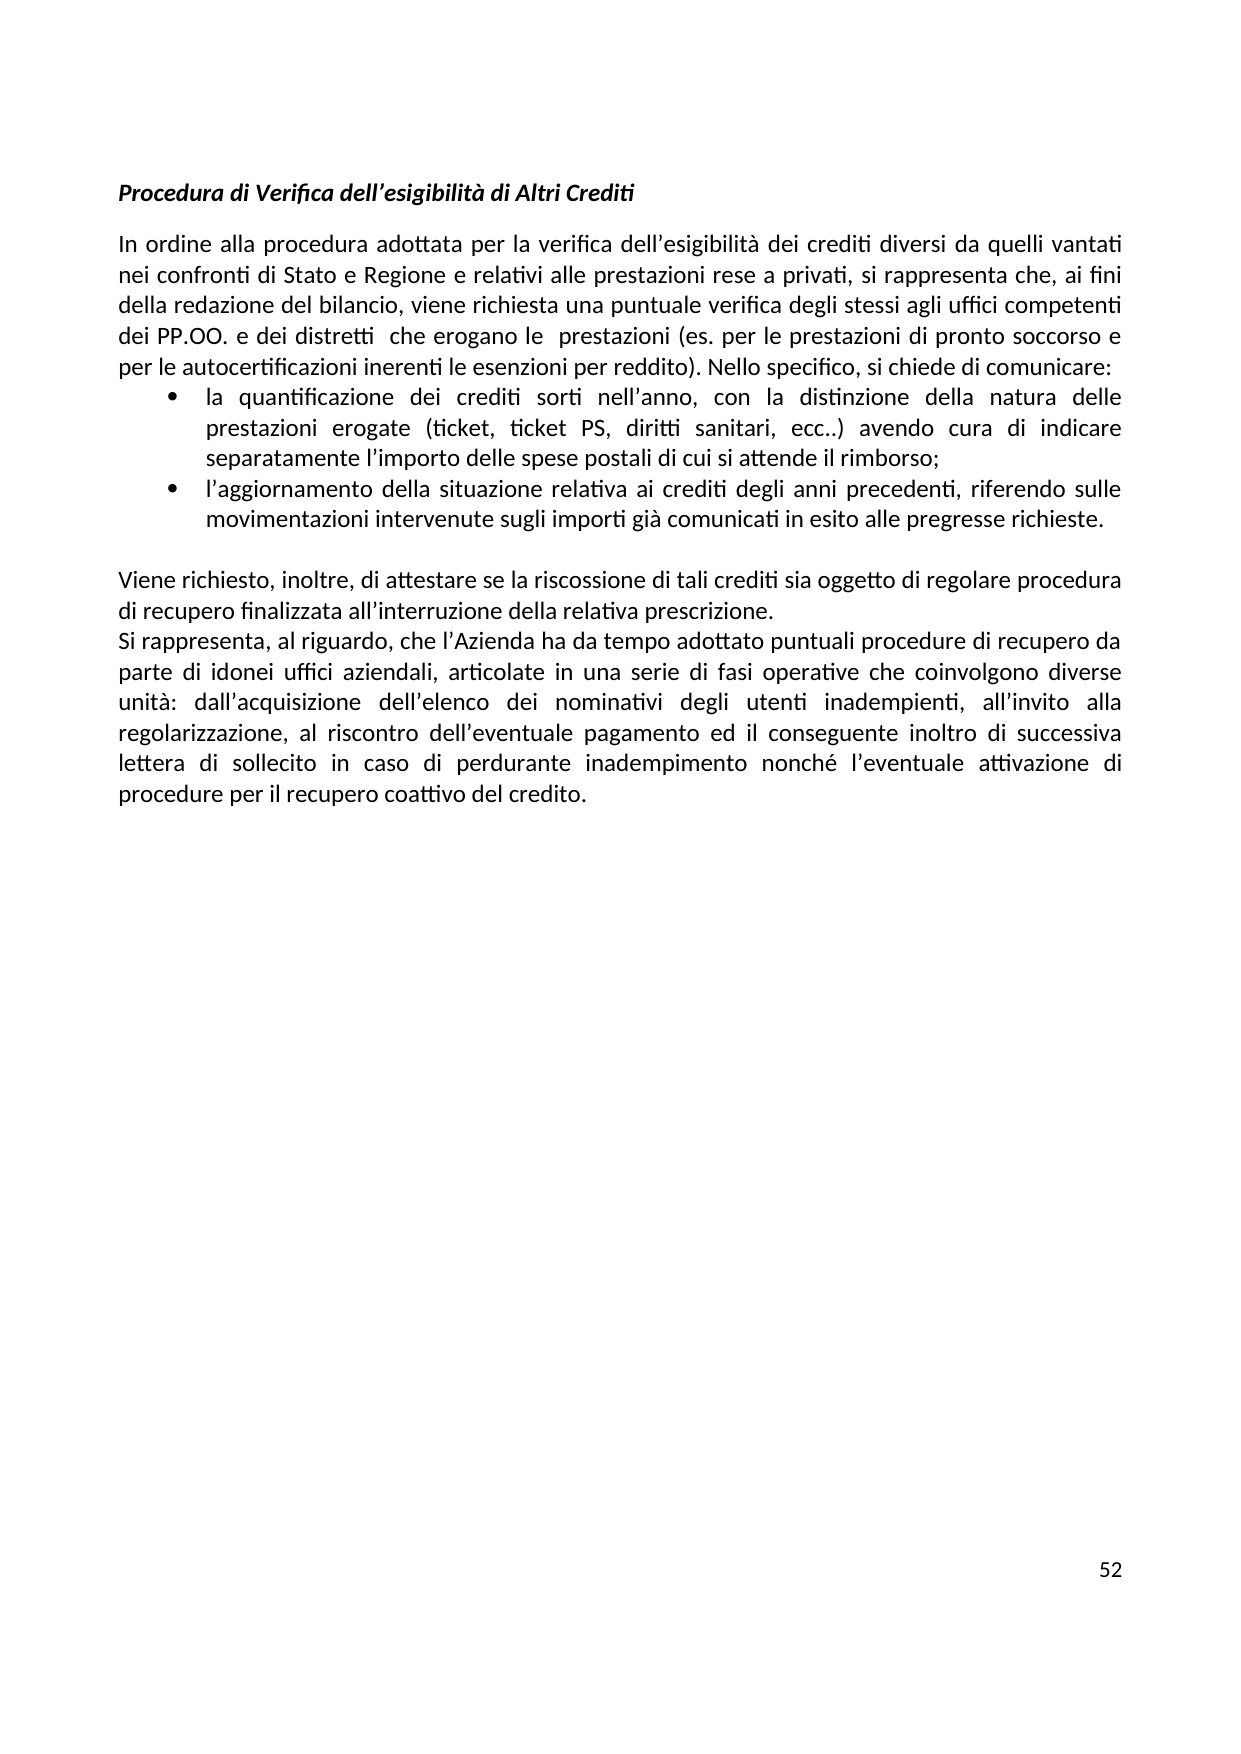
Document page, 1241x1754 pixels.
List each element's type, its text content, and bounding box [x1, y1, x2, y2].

list la quantificazione dei crediti sorti nell’anno, con la distinzione della natura delle prestazioni erogate (ticket, ticket PS, diritti sanitari, ecc..) avendo cura di indicare separatamente l’importo delle spese postali di cui si attende il rimborso; [168, 381, 1122, 473]
text In ordine alla procedura adottata per la verifica dell’esigibilità dei crediti diversi da quelli vantati nei confronti di Stato e Regione e relativi alle prestazioni rese a privati, si rappresenta che, ai fini della redazione del bilancio, viene richiesta una puntuale verifica degli stessi agli uffici competenti dei PP.OO. e dei distretti che erogano le prestazioni (es. per le prestazioni di pronto soccorso e per le autocertificazioni inerenti le esenzioni per reddito). Nello specifico, si chiede di comunicare: [118, 228, 1122, 381]
text Viene richiesto, inoltre, di attestare se la riscossione di tali crediti sia oggetto di regolare procedura di recupero finalizzata all’interruzione della relativa prescrizione. [118, 564, 1122, 625]
list l’aggiornamento della situazione relativa ai crediti degli anni precedenti, riferendo sulle movimentazioni intervenute sugli importi già comunicati in esito alle pregresse richieste. [168, 473, 1122, 534]
text Si rappresenta, al riguardo, che l’Azienda ha da tempo adottato puntuali procedure di recupero da parte di idonei uffici aziendali, articolate in una serie di fasi operative che coinvolgono diverse unità: dall’acquisizione dell’elenco dei nominativi degli utenti inadempienti, all’invito alla regolarizzazione, al riscontro dell’eventuale pagamento ed il conseguente inoltro di successiva lettera di sollecito in caso di perdurante inadempimento nonché l’eventuale attivazione di procedure per il recupero coattivo del credito. [118, 625, 1122, 808]
text Procedura di Verifica dell’esigibilità di Altri Crediti [118, 177, 1122, 208]
